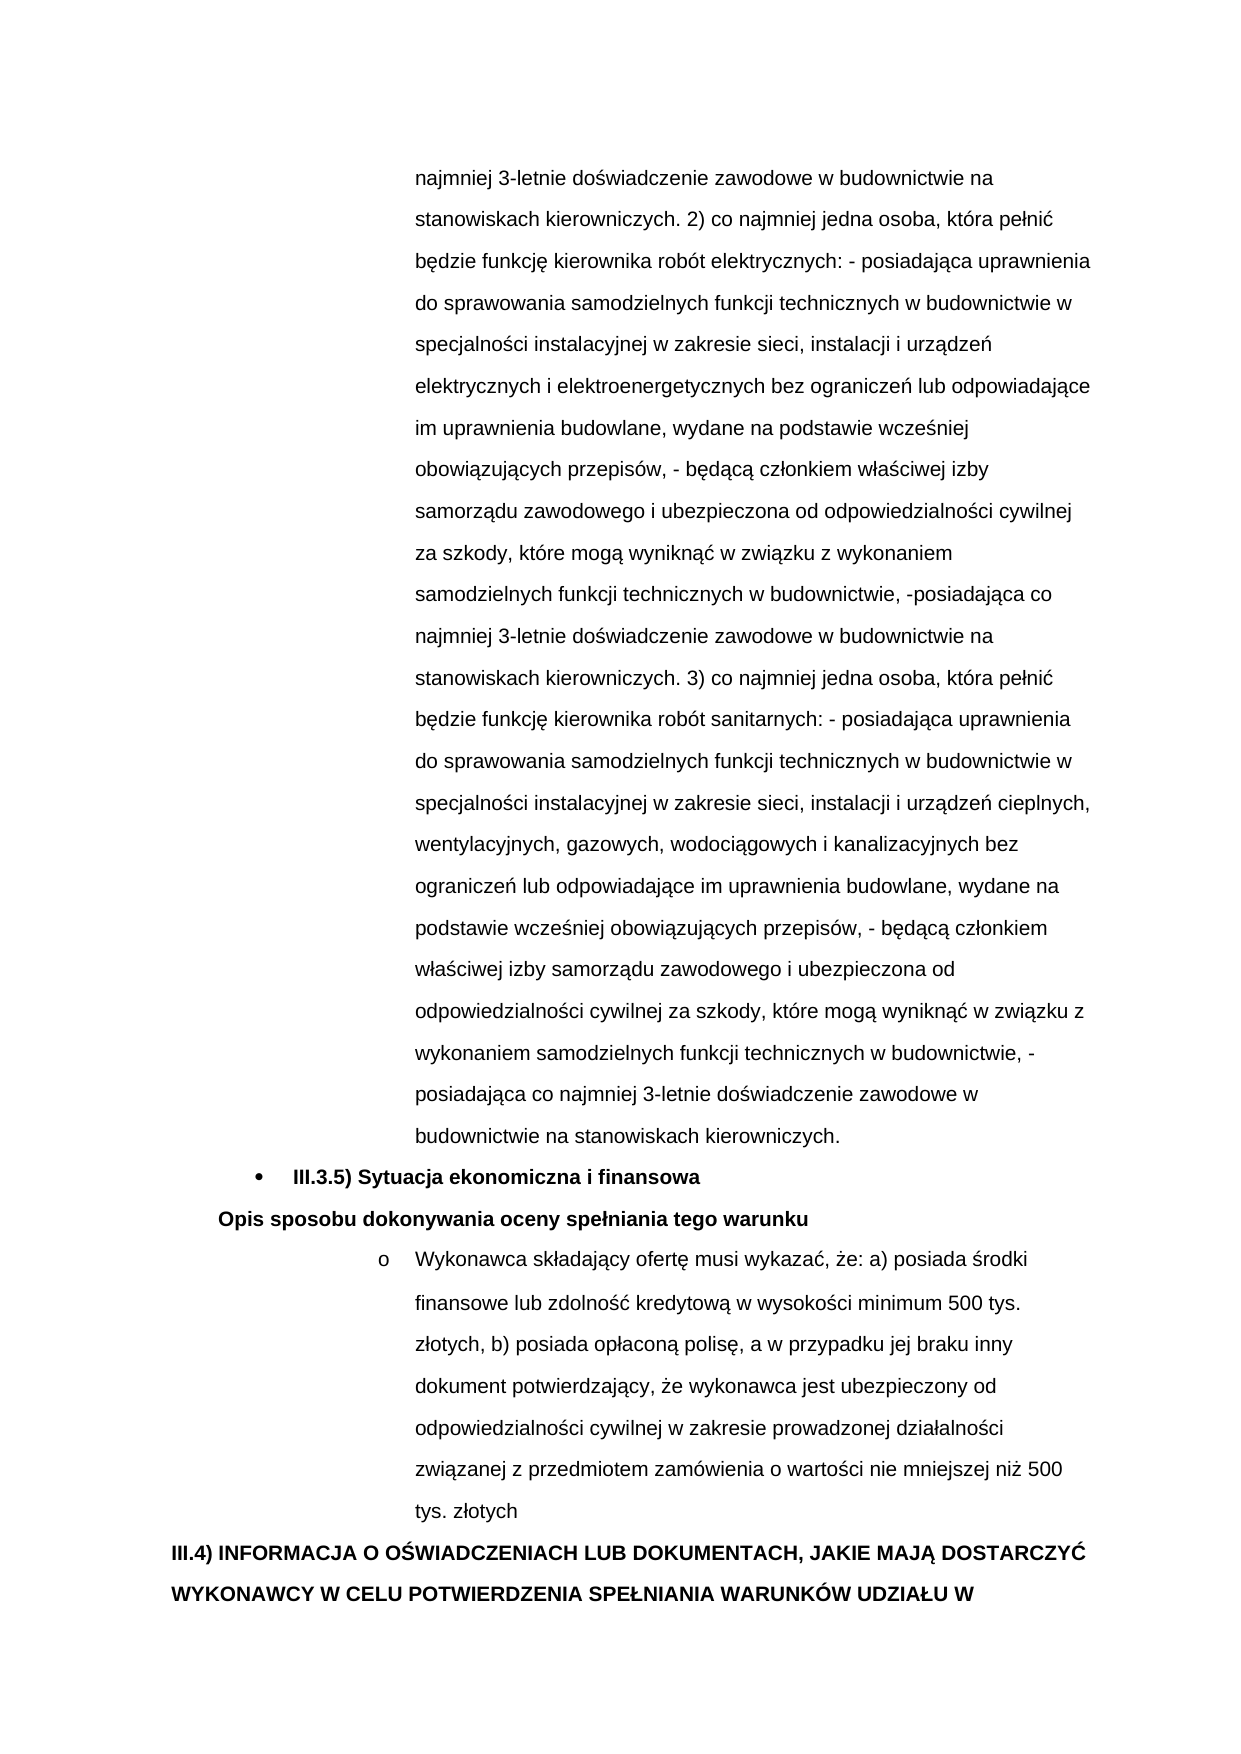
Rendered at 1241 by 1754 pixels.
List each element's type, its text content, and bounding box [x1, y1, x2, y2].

list najmniej 3-letnie doświadczenie zawodowe w budownictwie na stanowiskach kierowniczych. 2) co najmniej jedna osoba, która pełnić będzie funkcję kierownika robót elektrycznych: - posiadająca uprawnienia do sprawowania samodzielnych funkcji technicznych w budownictwie w specjalności instalacyjnej w zakresie sieci, instalacji i urządzeń elektrycznych i elektroenergetycznych bez ograniczeń lub odpowiadające im uprawnienia budowlane, wydane na podstawie wcześniej obowiązujących przepisów, - będącą członkiem właściwej izby samorządu zawodowego i ubezpieczona od odpowiedzialności cywilnej za szkody, które mogą wyniknąć w związku z wykonaniem samodzielnych funkcji technicznych w budownictwie, -posiadająca co najmniej 3-letnie doświadczenie zawodowe w budownictwie na stanowiskach kierowniczych. 3) co najmniej jedna osoba, która pełnić będzie funkcję kierownika robót sanitarnych: - posiadająca uprawnienia do sprawowania samodzielnych funkcji technicznych w budownictwie w specjalności instalacyjnej w zakresie sieci, instalacji i urządzeń cieplnych, wentylacyjnych, gazowych, wodociągowych i kanalizacyjnych bez ograniczeń lub odpowiadające im uprawnienia budowlane, wydane na podstawie wcześniej obowiązujących przepisów, - będącą członkiem właściwej izby samorządu zawodowego i ubezpieczona od odpowiedzialności cywilnej za szkody, które mogą wyniknąć w związku z wykonaniem samodzielnych funkcji technicznych w budownictwie, -posiadająca co najmniej 3-letnie doświadczenie zawodowe w budownictwie na stanowiskach kierowniczych. [377, 148, 1093, 1148]
list III.3.5) Sytuacja ekonomiczna i finansowa [255, 1148, 1093, 1189]
text III.4) INFORMACJA O OŚWIADCZENIACH LUB DOKUMENTACH, JAKIE MAJĄ DOSTARCZYĆ WYKONAWCY W CELU POTWIERDZENIA SPEŁNIANIA WARUNKÓW UDZIAŁU W [171, 1523, 1093, 1606]
list Wykonawca składający ofertę musi wykazać, że: a) posiada środki finansowe lub zdolność kredytową w wysokości minimum 500 tys. złotych, b) posiada opłaconą polisę, a w przypadku jej braku inny dokument potwierdzający, że wykonawca jest ubezpieczony od odpowiedzialności cywilnej w zakresie prowadzonej działalności związanej z przedmiotem zamówienia o wartości nie mniejszej niż 500 tys. złotych [377, 1231, 1093, 1523]
text Opis sposobu dokonywania oceny spełniania tego warunku [218, 1189, 1093, 1231]
